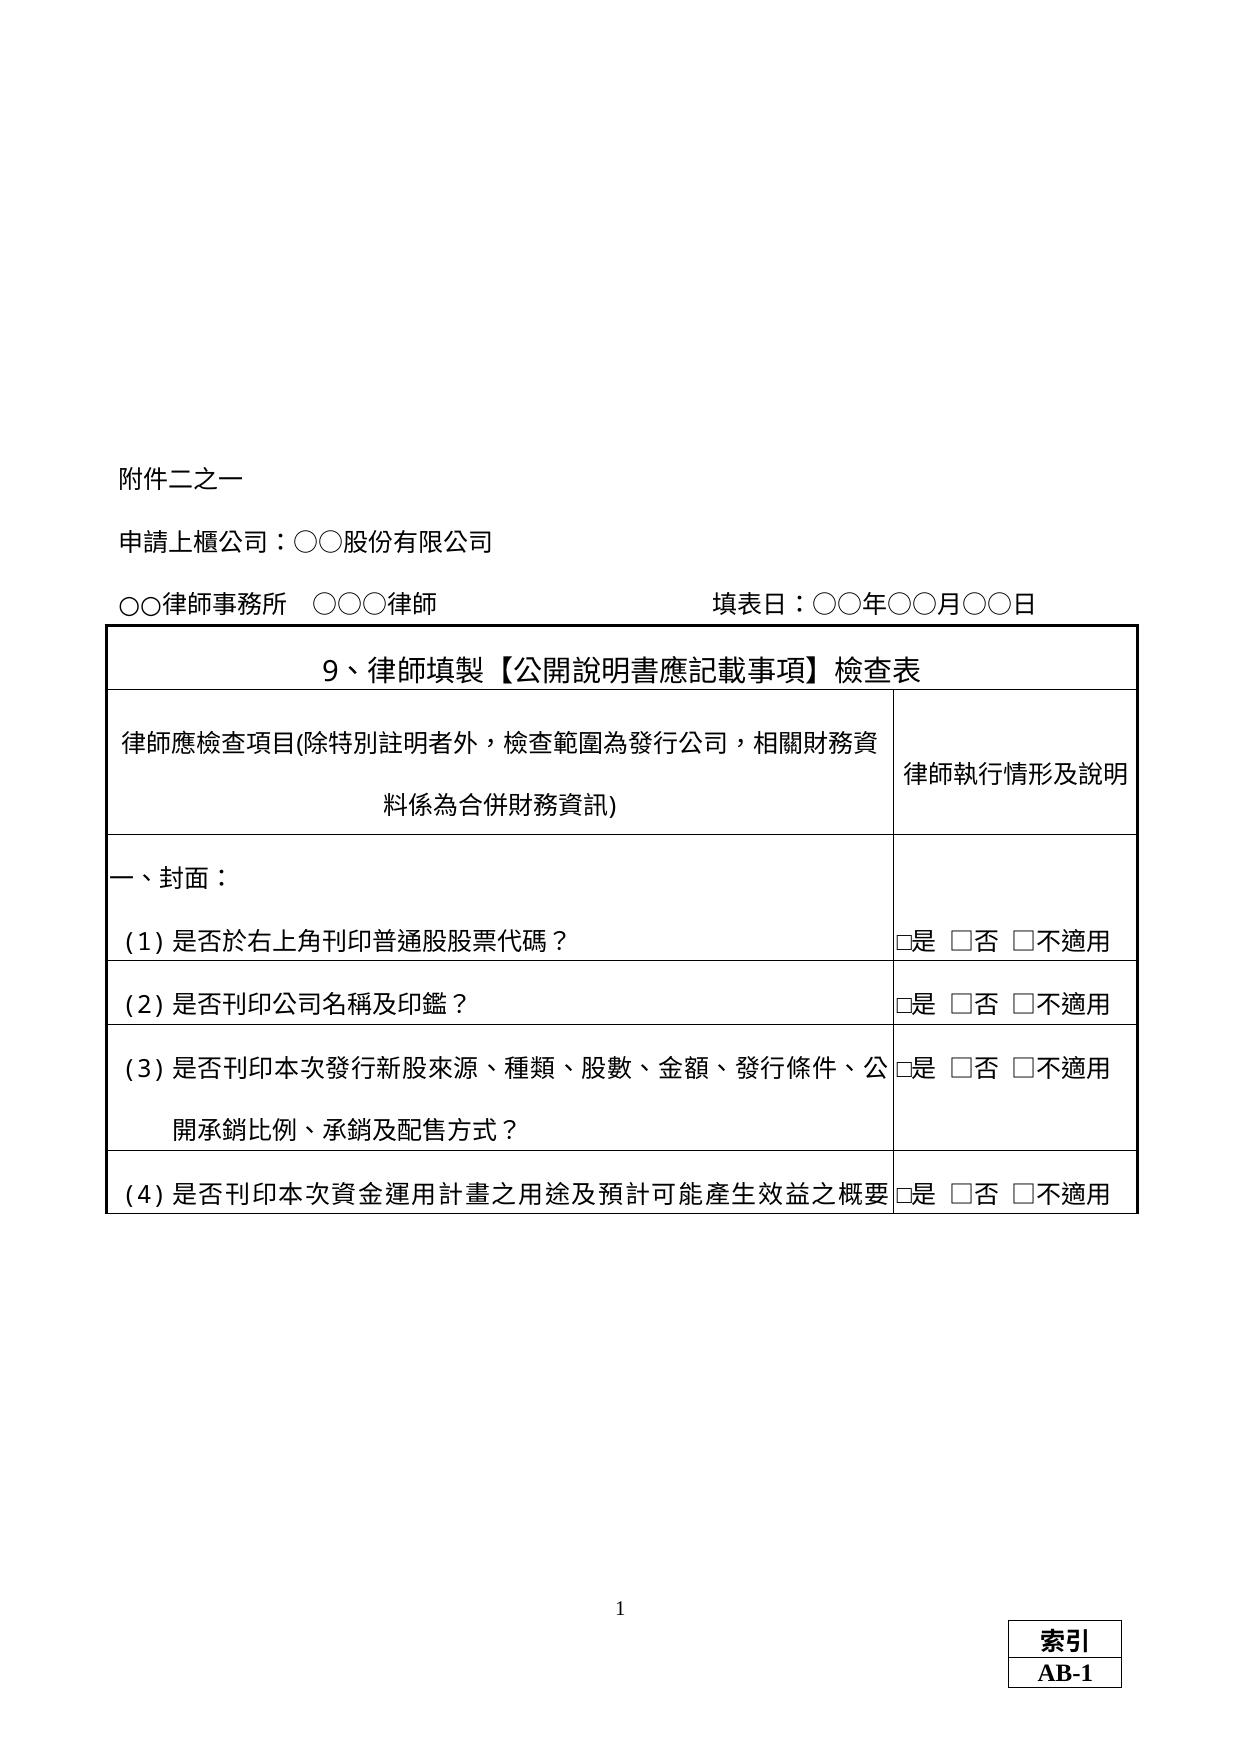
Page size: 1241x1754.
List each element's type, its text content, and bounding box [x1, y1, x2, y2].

table_cell □是 □否 □不適用 [894, 1025, 1136, 1149]
table_cell 是否刊印本次發行新股來源、種類、股數、金額、發行條件、公開承銷比例、承銷及配售方式？ [108, 1025, 893, 1149]
table_cell □是 □否 □不適用 [894, 961, 1136, 1023]
table_cell 律師應檢查項目(除特別註明者外，檢查範圍為發行公司，相關財務資料係為合併財務資訊) [108, 690, 893, 834]
text 申請上櫃公司：○○股份有限公司 [118, 498, 1122, 561]
table_cell □是 □否 □不適用 [894, 1151, 1136, 1213]
table_cell 律師執行情形及說明 [894, 690, 1136, 834]
table_cell □是 □否 □不適用 [894, 835, 1136, 960]
table_header 9、律師填製【公開說明書應記載事項】檢查表 [108, 627, 1136, 689]
text ○○律師事務所 ○○○律師 填表日：○○年○○月○○日 [118, 561, 1122, 623]
table_cell 一、封面： 是否於右上角刊印普通股股票代碼？ [108, 835, 893, 960]
table_cell 是否刊印公司名稱及印鑑？ [108, 961, 893, 1023]
text 附件二之一 [118, 436, 1122, 498]
table_cell 是否刊印本次資金運用計畫之用途及預計可能產生效益之概要 [108, 1151, 893, 1213]
